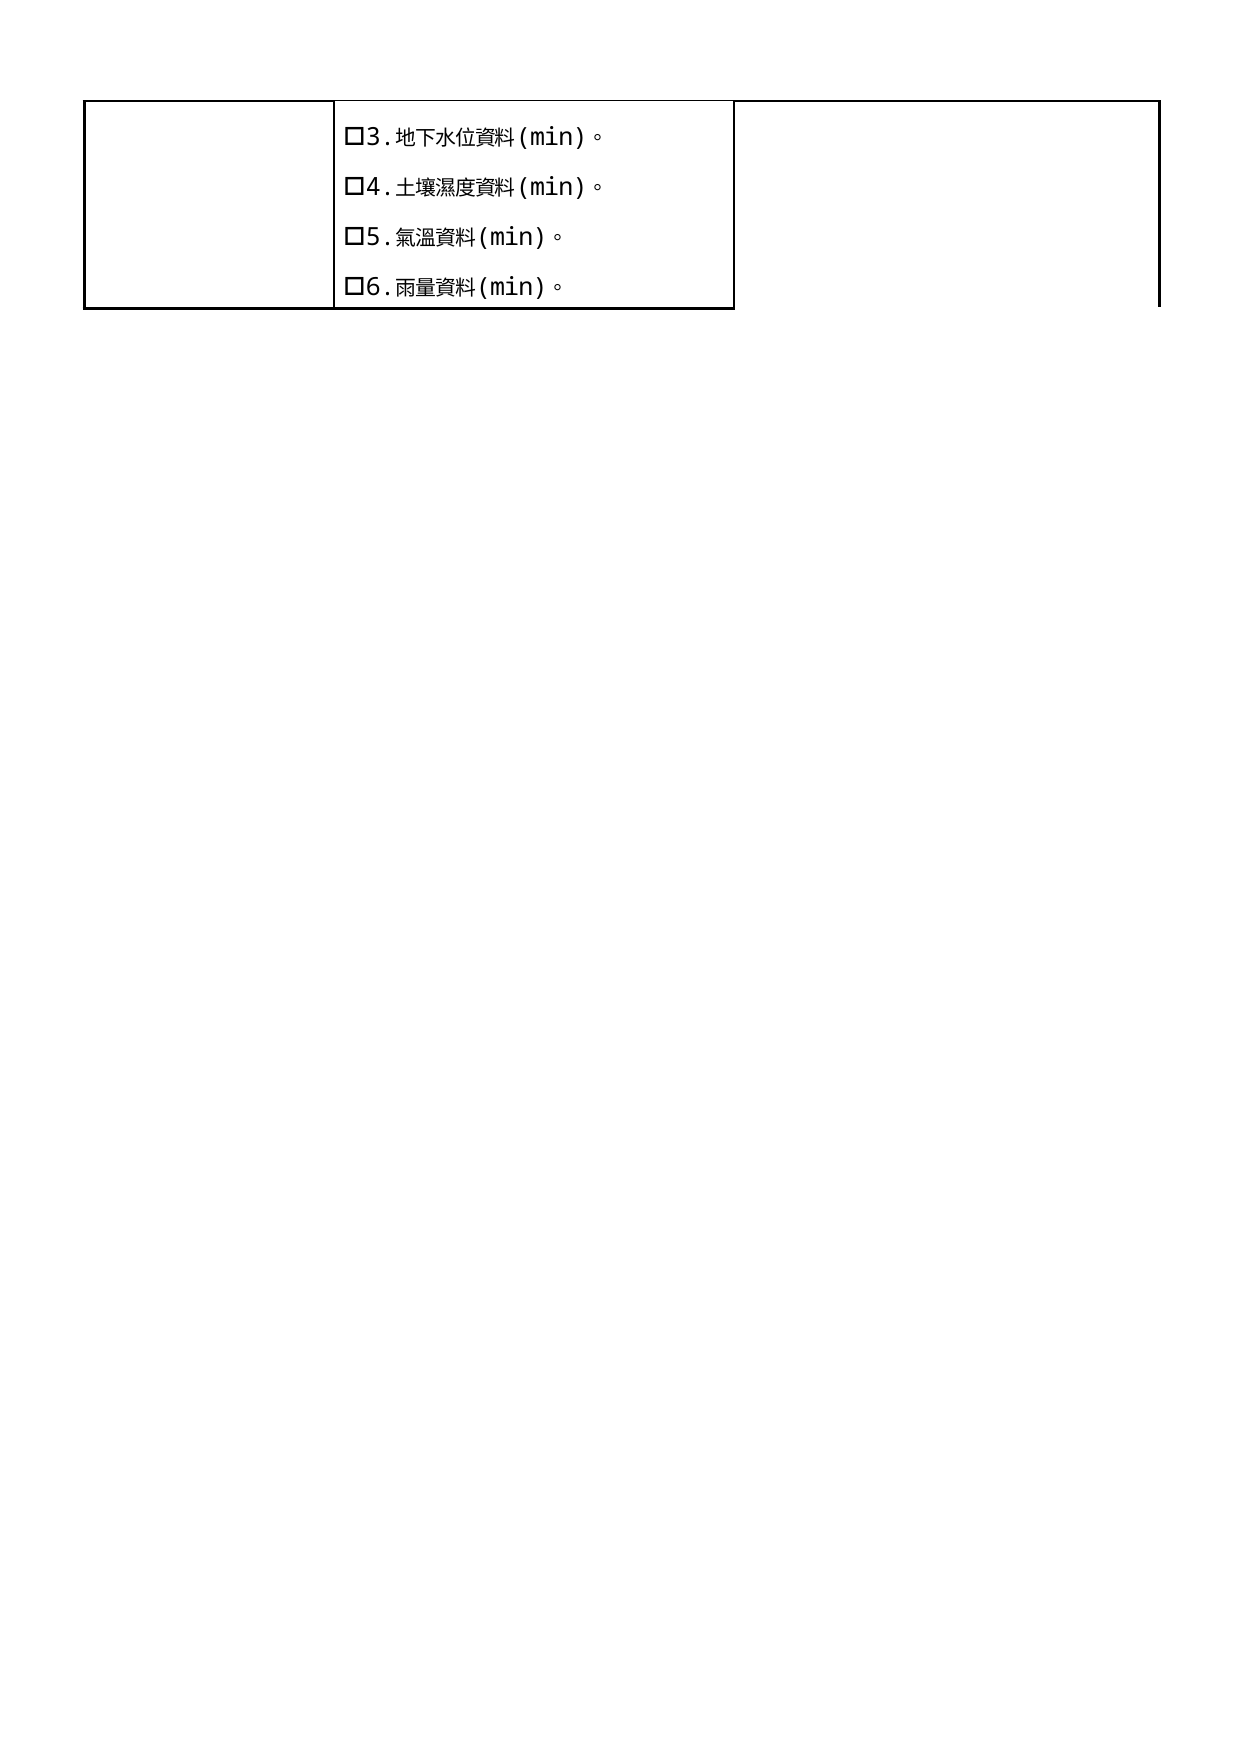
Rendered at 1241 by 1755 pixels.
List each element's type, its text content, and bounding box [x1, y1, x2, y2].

table_cell [86, 102, 333, 307]
table_cell 3.地下水位資料(min)。 4.土壤濕度資料(min)。 5.氣溫資料(min)。 6.雨量資料(min)。 [335, 101, 733, 307]
table_cell [735, 102, 1158, 307]
